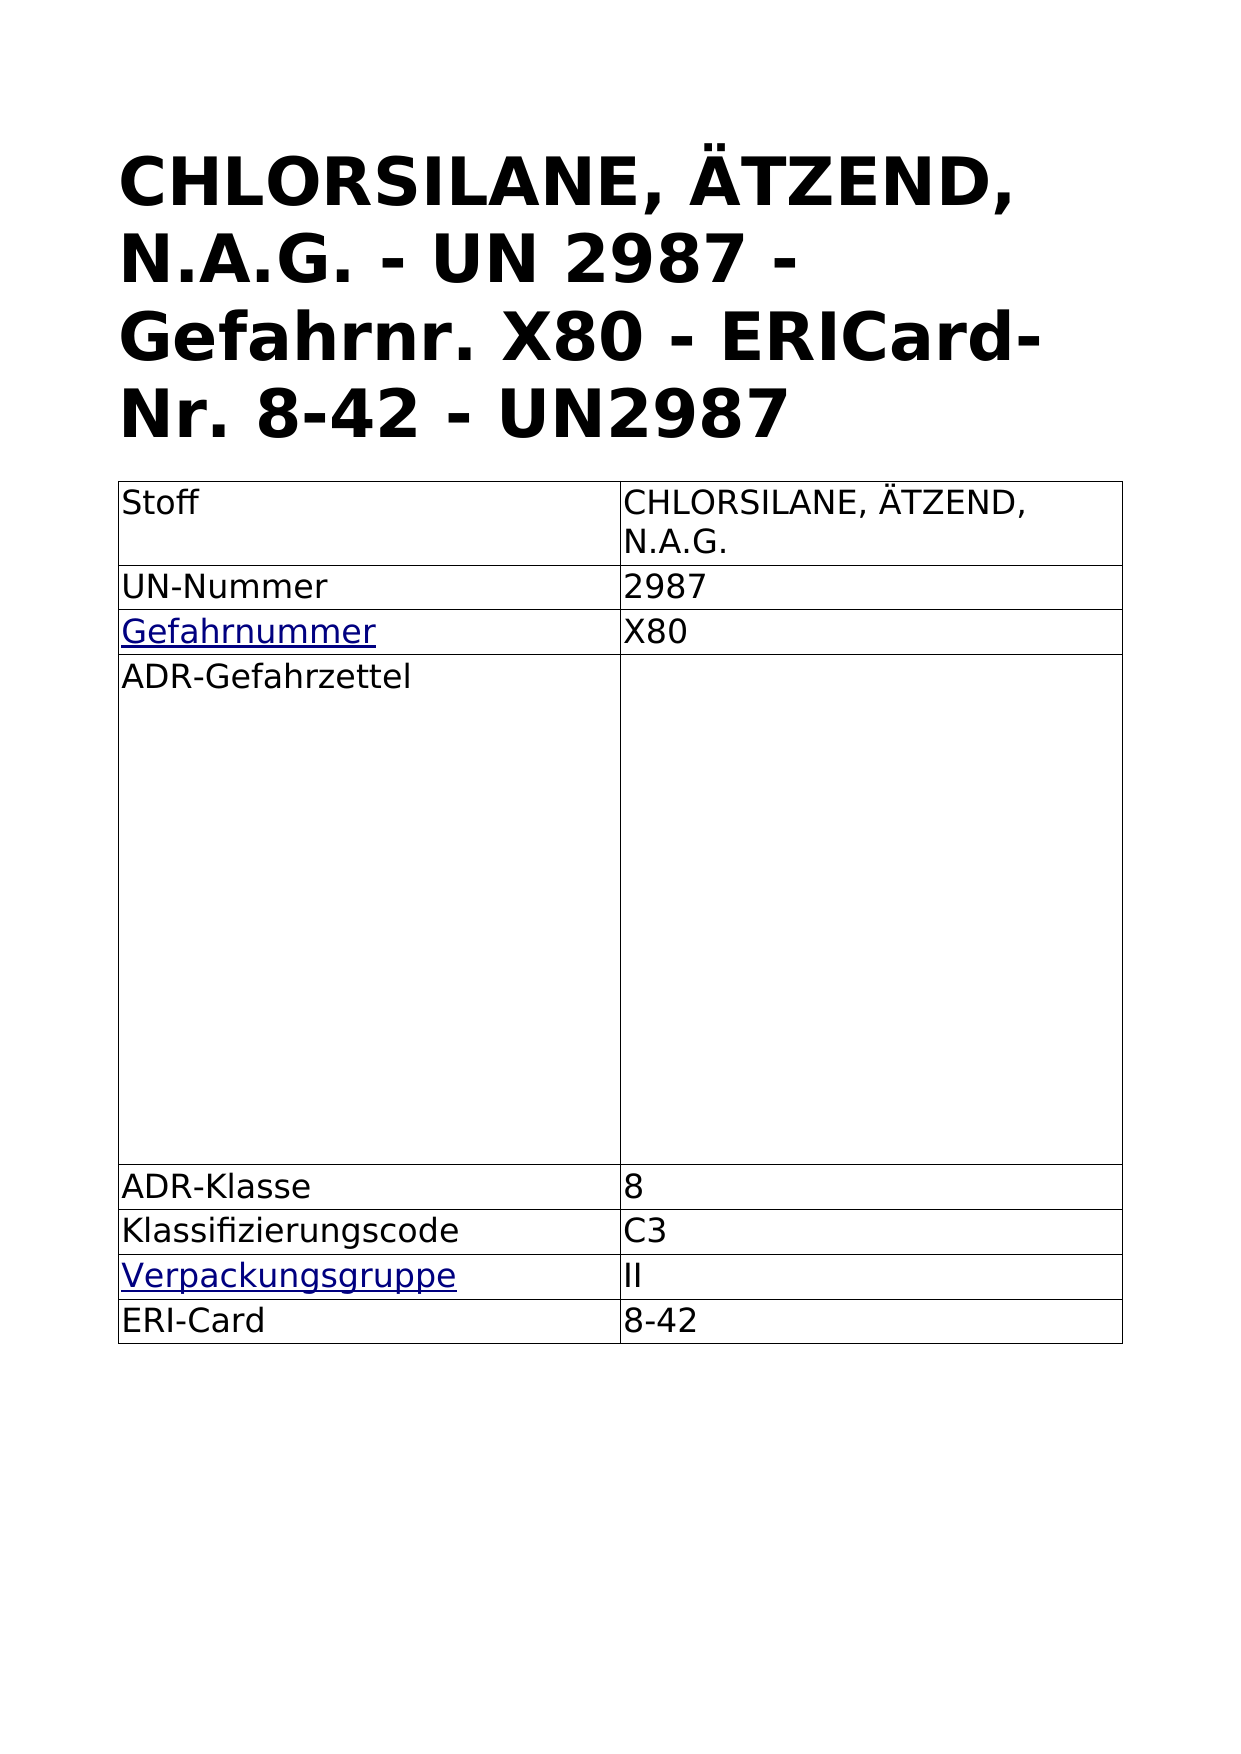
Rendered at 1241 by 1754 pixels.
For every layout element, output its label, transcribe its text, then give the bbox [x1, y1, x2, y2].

table_cell UN-Nummer [119, 566, 620, 609]
table_cell 8-42 [621, 1300, 1122, 1343]
table_cell [621, 655, 1122, 1164]
table_header CHLORSILANE, ÄTZEND, N.A.G. [621, 482, 1122, 564]
subtitle CHLORSILANE, ÄTZEND, N.A.G. - UN 2987 - Gefahrnr. X80 - ERICard-Nr. 8-42 - UN2987 [118, 143, 1122, 453]
table_cell 2987 [621, 566, 1122, 609]
table_cell II [621, 1255, 1122, 1298]
table_header Stoff [119, 482, 620, 564]
table_cell X80 [621, 610, 1122, 654]
table_cell 8 [621, 1165, 1122, 1209]
table_cell Gefahrnummer [119, 610, 620, 654]
table_cell C3 [621, 1210, 1122, 1254]
table_cell ADR-Gefahrzettel [119, 655, 620, 1164]
table_cell Verpackungsgruppe [119, 1255, 620, 1298]
table_cell ADR-Klasse [119, 1165, 620, 1209]
table_cell ERI-Card [119, 1300, 620, 1343]
table_cell Klassifizierungscode [119, 1210, 620, 1254]
